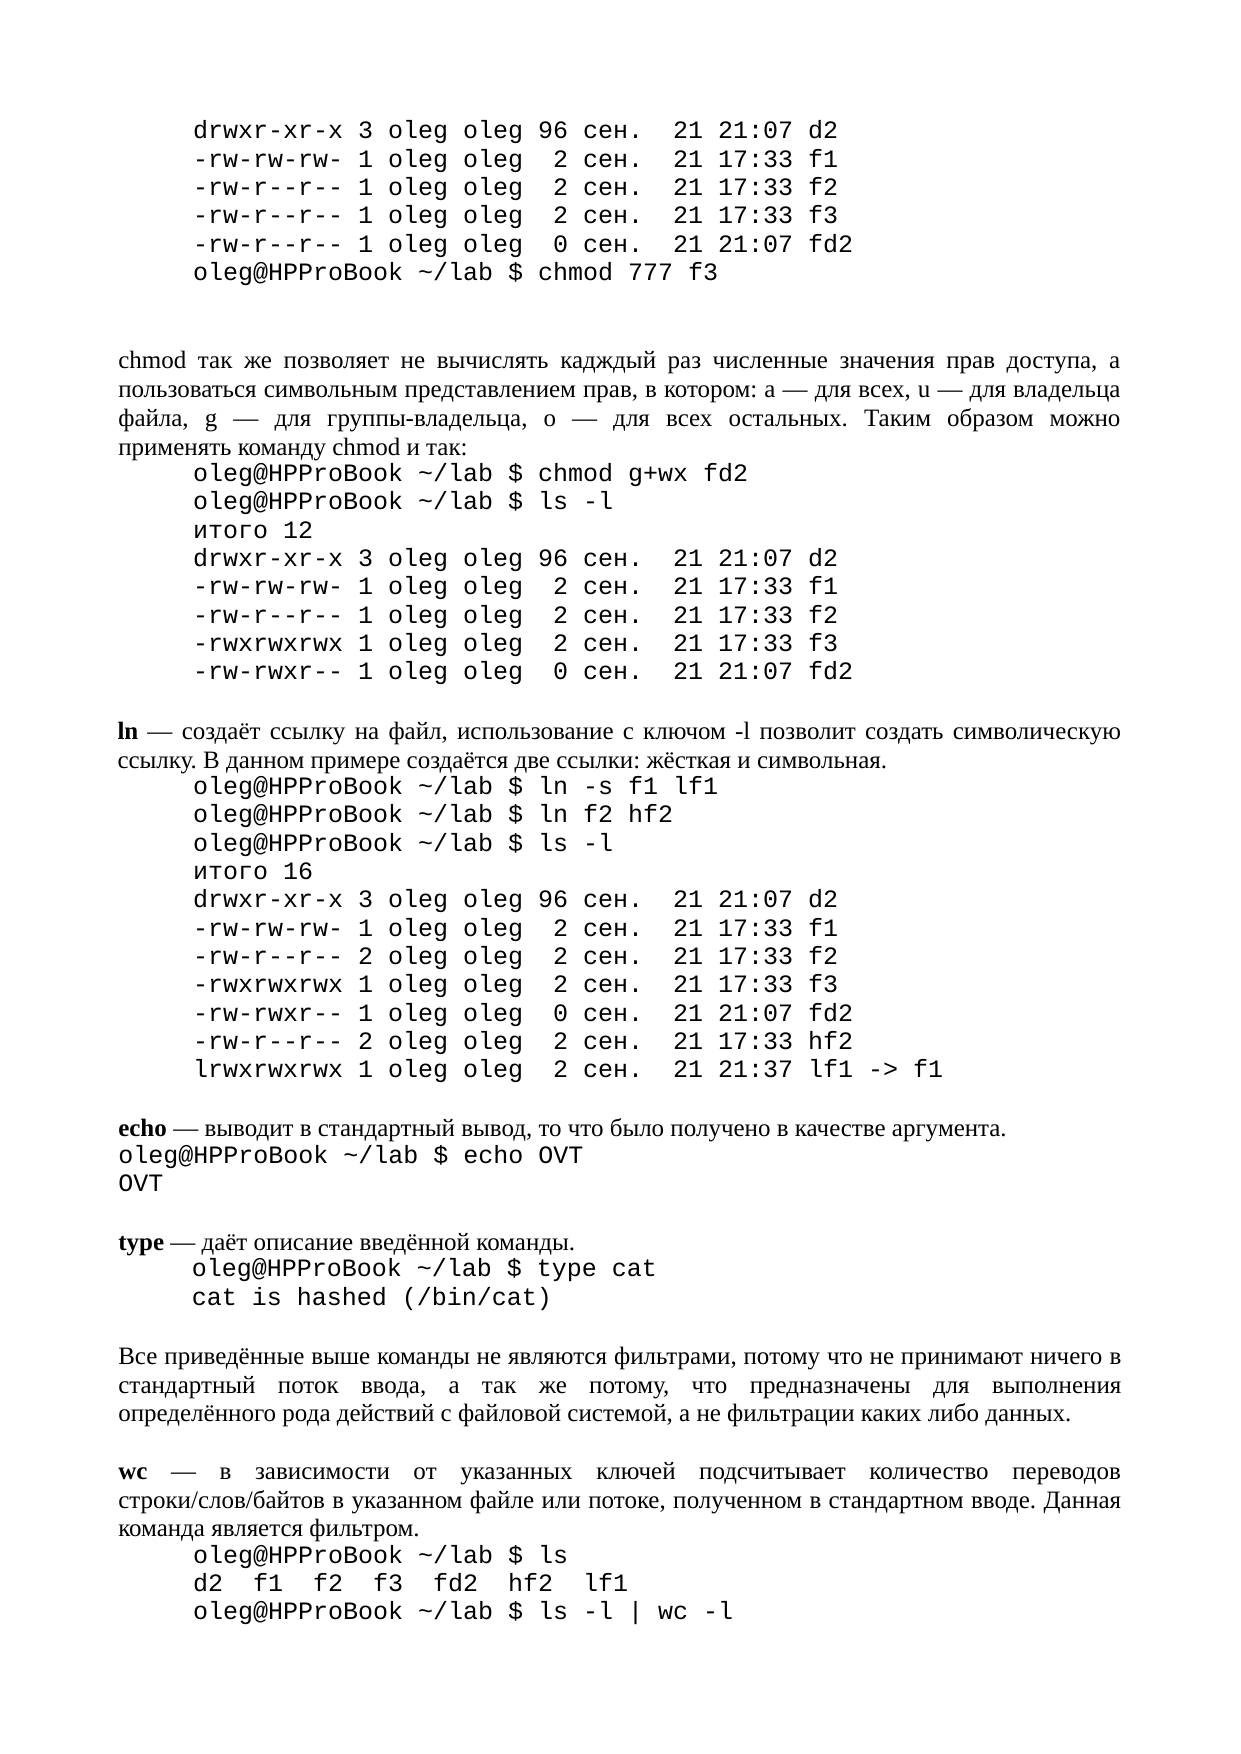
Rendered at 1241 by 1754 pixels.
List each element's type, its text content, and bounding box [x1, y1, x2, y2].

text oleg@HPProBook ~/lab $ type cat [192, 1256, 1122, 1284]
text -rwxrwxrwx 1 oleg oleg 2 сен. 21 17:33 f3 [193, 972, 1122, 1000]
text oleg@HPProBook ~/lab $ chmod 777 f3 [193, 260, 1122, 288]
text oleg@HPProBook ~/lab $ ln -s f1 lf1 [193, 773, 1122, 802]
text oleg@HPProBook ~/lab $ ls -l | wc -l [193, 1599, 1122, 1627]
text -rw-r--r-- 2 oleg oleg 2 сен. 21 17:33 hf2 [193, 1028, 1122, 1057]
text lrwxrwxrwx 1 oleg oleg 2 сен. 21 21:37 lf1 -> f1 [193, 1057, 1122, 1085]
text wc — в зависимости от указанных ключей подсчитывает количество переводов строки/слов/байтов в указанном файле или потоке, полученном в стандартном вводе. Данная команда является фильтром. [118, 1456, 1122, 1542]
text -rw-r--r-- 2 oleg oleg 2 сен. 21 17:33 f2 [193, 943, 1122, 972]
text oleg@HPProBook ~/lab $ ls -l [193, 830, 1122, 858]
text Все приведённые выше команды не являются фильтрами, потому что не принимают ничего в стандартный поток ввода, а так же потому, что предназначены для выполнения определённого рода действий с файловой системой, а не фильтрации каких либо данных. [118, 1341, 1122, 1427]
text d2 f1 f2 f3 fd2 hf2 lf1 [193, 1571, 1122, 1599]
text drwxr-xr-x 3 oleg oleg 96 сен. 21 21:07 d2 [193, 118, 1122, 146]
text oleg@HPProBook ~/lab $ ls [193, 1542, 1122, 1571]
text -rw-r--r-- 1 oleg oleg 2 сен. 21 17:33 f3 [193, 203, 1122, 231]
text -rw-r--r-- 1 oleg oleg 2 сен. 21 17:33 f2 [193, 602, 1122, 631]
text drwxr-xr-x 3 oleg oleg 96 сен. 21 21:07 d2 [193, 546, 1122, 574]
text -rw-r--r-- 1 oleg oleg 2 сен. 21 17:33 f2 [193, 175, 1122, 203]
text -rw-rw-rw- 1 oleg oleg 2 сен. 21 17:33 f1 [193, 915, 1122, 943]
text oleg@HPProBook ~/lab $ echo OVT [118, 1142, 1122, 1171]
text итого 12 [193, 517, 1122, 546]
text OVT [118, 1171, 1122, 1199]
text ln — создаёт ссылку на файл, использование с ключом -l позволит создать символическую ссылку. В данном примере создаётся две ссылки: жёсткая и символьная. [117, 716, 1122, 773]
text cat is hashed (/bin/cat) [192, 1284, 1122, 1313]
text echo — выводит в стандартный вывод, то что было получено в качестве аргумента. [118, 1113, 1122, 1142]
text oleg@HPProBook ~/lab $ ln f2 hf2 [193, 802, 1122, 830]
text drwxr-xr-x 3 oleg oleg 96 сен. 21 21:07 d2 [193, 887, 1122, 915]
text -rw-rw-rw- 1 oleg oleg 2 сен. 21 17:33 f1 [193, 146, 1122, 175]
text -rw-rwxr-- 1 oleg oleg 0 сен. 21 21:07 fd2 [193, 659, 1122, 687]
text oleg@HPProBook ~/lab $ chmod g+wx fd2 [193, 461, 1122, 489]
text -rwxrwxrwx 1 oleg oleg 2 сен. 21 17:33 f3 [193, 631, 1122, 659]
text -rw-r--r-- 1 oleg oleg 0 сен. 21 21:07 fd2 [193, 231, 1122, 260]
text -rw-rwxr-- 1 oleg oleg 0 сен. 21 21:07 fd2 [193, 1000, 1122, 1028]
text сhmod так же позволяет не вычислять кадждый раз численные значения прав доступа, а пользоваться символьным представлением прав, в котором: a — для всех, u — для владельца файла, g — для группы-владельца, o — для всех остальных. Таким образом можно применять команду chmod и так: [118, 346, 1122, 461]
text -rw-rw-rw- 1 oleg oleg 2 сен. 21 17:33 f1 [193, 574, 1122, 602]
text type — даёт описание введённой команды. [118, 1227, 1122, 1256]
text oleg@HPProBook ~/lab $ ls -l [193, 489, 1122, 517]
text итого 16 [193, 858, 1122, 887]
